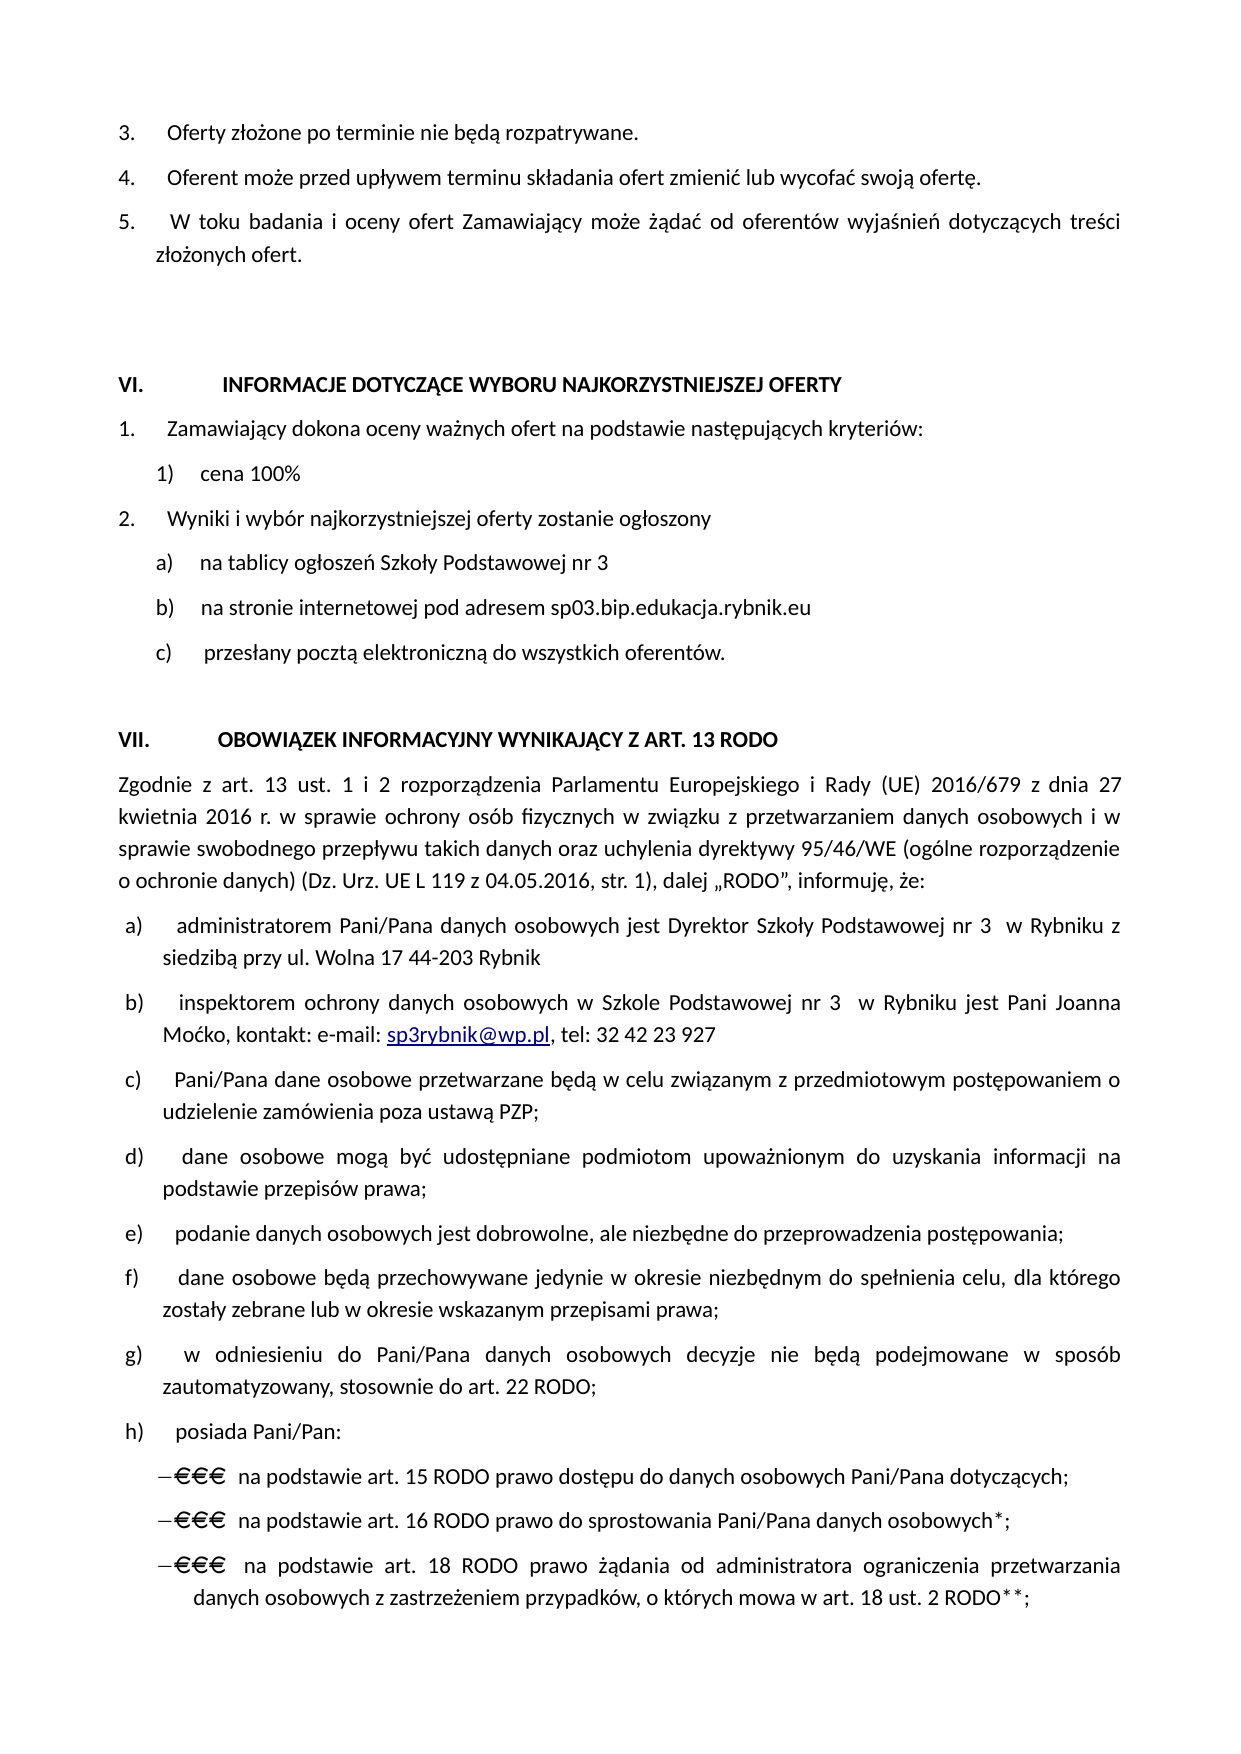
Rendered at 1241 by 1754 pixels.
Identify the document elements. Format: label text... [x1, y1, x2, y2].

text g) w odniesieniu do Pani/Pana danych osobowych decyzje nie będą podejmowane w sposób zautomatyzowany, stosownie do art. 22 RODO; [125, 1340, 1122, 1401]
text VII. OBOWIĄZEK INFORMACYJNY WYNIKAJĄCY Z ART. 13 RODO [118, 725, 1122, 753]
text c) przesłany pocztą elektroniczną do wszystkich oferentów. [156, 638, 1122, 666]
text a) administratorem Pani/Pana danych osobowych jest Dyrektor Szkoły Podstawowej nr 3 w Rybniku z siedzibą przy ul. Wolna 17 44-203 Rybnik [125, 911, 1122, 971]
text 2. Wyniki i wybór najkorzystniejszej oferty zostanie ogłoszony [118, 504, 1122, 532]
text 5. W toku badania i oceny ofert Zamawiający może żądać od oferentów wyjaśnień dotyczących treści złożonych ofert. [118, 207, 1122, 268]
text b) na stronie internetowej pod adresem sp03.bip.edukacja.rybnik.eu [156, 593, 1122, 621]
text 1) cena 100% [156, 459, 1122, 487]
text e) podanie danych osobowych jest dobrowolne, ale niezbędne do przeprowadzenia postępowania; [125, 1219, 1122, 1247]
text Zgodnie z art. 13 ust. 1 i 2 rozporządzenia Parlamentu Europejskiego i Rady (UE) 2016/679 z dnia 27 kwietnia 2016 r. w sprawie ochrony osób fizycznych w związku z przetwarzaniem danych osobowych i w sprawie swobodnego przepływu takich danych oraz uchylenia dyrektywy 95/46/WE (ogólne rozporządzenie o ochronie danych) (Dz. Urz. UE L 119 z 04.05.2016, str. 1), dalej „RODO”, informuję, że: [118, 770, 1122, 894]
text b) inspektorem ochrony danych osobowych w Szkole Podstawowej nr 3 w Rybniku jest Pani Joanna Moćko, kontakt: e-mail: sp3rybnik@wp.pl, tel: 32 42 23 927 [125, 988, 1122, 1048]
text f) dane osobowe będą przechowywane jedynie w okresie niezbędnym do spełnienia celu, dla którego zostały zebrane lub w okresie wskazanym przepisami prawa; [125, 1263, 1122, 1324]
text ¾ na podstawie art. 18 RODO prawo żądania od administratora ograniczenia przetwarzania danych osobowych z zastrzeżeniem przypadków, o których mowa w art. 18 ust. 2 RODO**; [156, 1551, 1122, 1611]
text ¾ na podstawie art. 15 RODO prawo dostępu do danych osobowych Pani/Pana dotyczących; [156, 1462, 1122, 1490]
text 3. Oferty złożone po terminie nie będą rozpatrywane. [118, 118, 1122, 146]
text h) posiada Pani/Pan: [125, 1417, 1122, 1445]
text 1. Zamawiający dokona oceny ważnych ofert na podstawie następujących kryteriów: [118, 414, 1122, 442]
text ¾ na podstawie art. 16 RODO prawo do sprostowania Pani/Pana danych osobowych*; [156, 1507, 1122, 1534]
text c) Pani/Pana dane osobowe przetwarzane będą w celu związanym z przedmiotowym postępowaniem o udzielenie zamówienia poza ustawą PZP; [125, 1065, 1122, 1125]
text a) na tablicy ogłoszeń Szkoły Podstawowej nr 3 [156, 548, 1122, 577]
text 4. Oferent może przed upływem terminu składania ofert zmienić lub wycofać swoją ofertę. [118, 163, 1122, 191]
text d) dane osobowe mogą być udostępniane podmiotom upoważnionym do uzyskania informacji na podstawie przepisów prawa; [125, 1142, 1122, 1202]
text VI. INFORMACJE DOTYCZĄCE WYBORU NAJKORZYSTNIEJSZEJ OFERTY [118, 370, 1122, 398]
